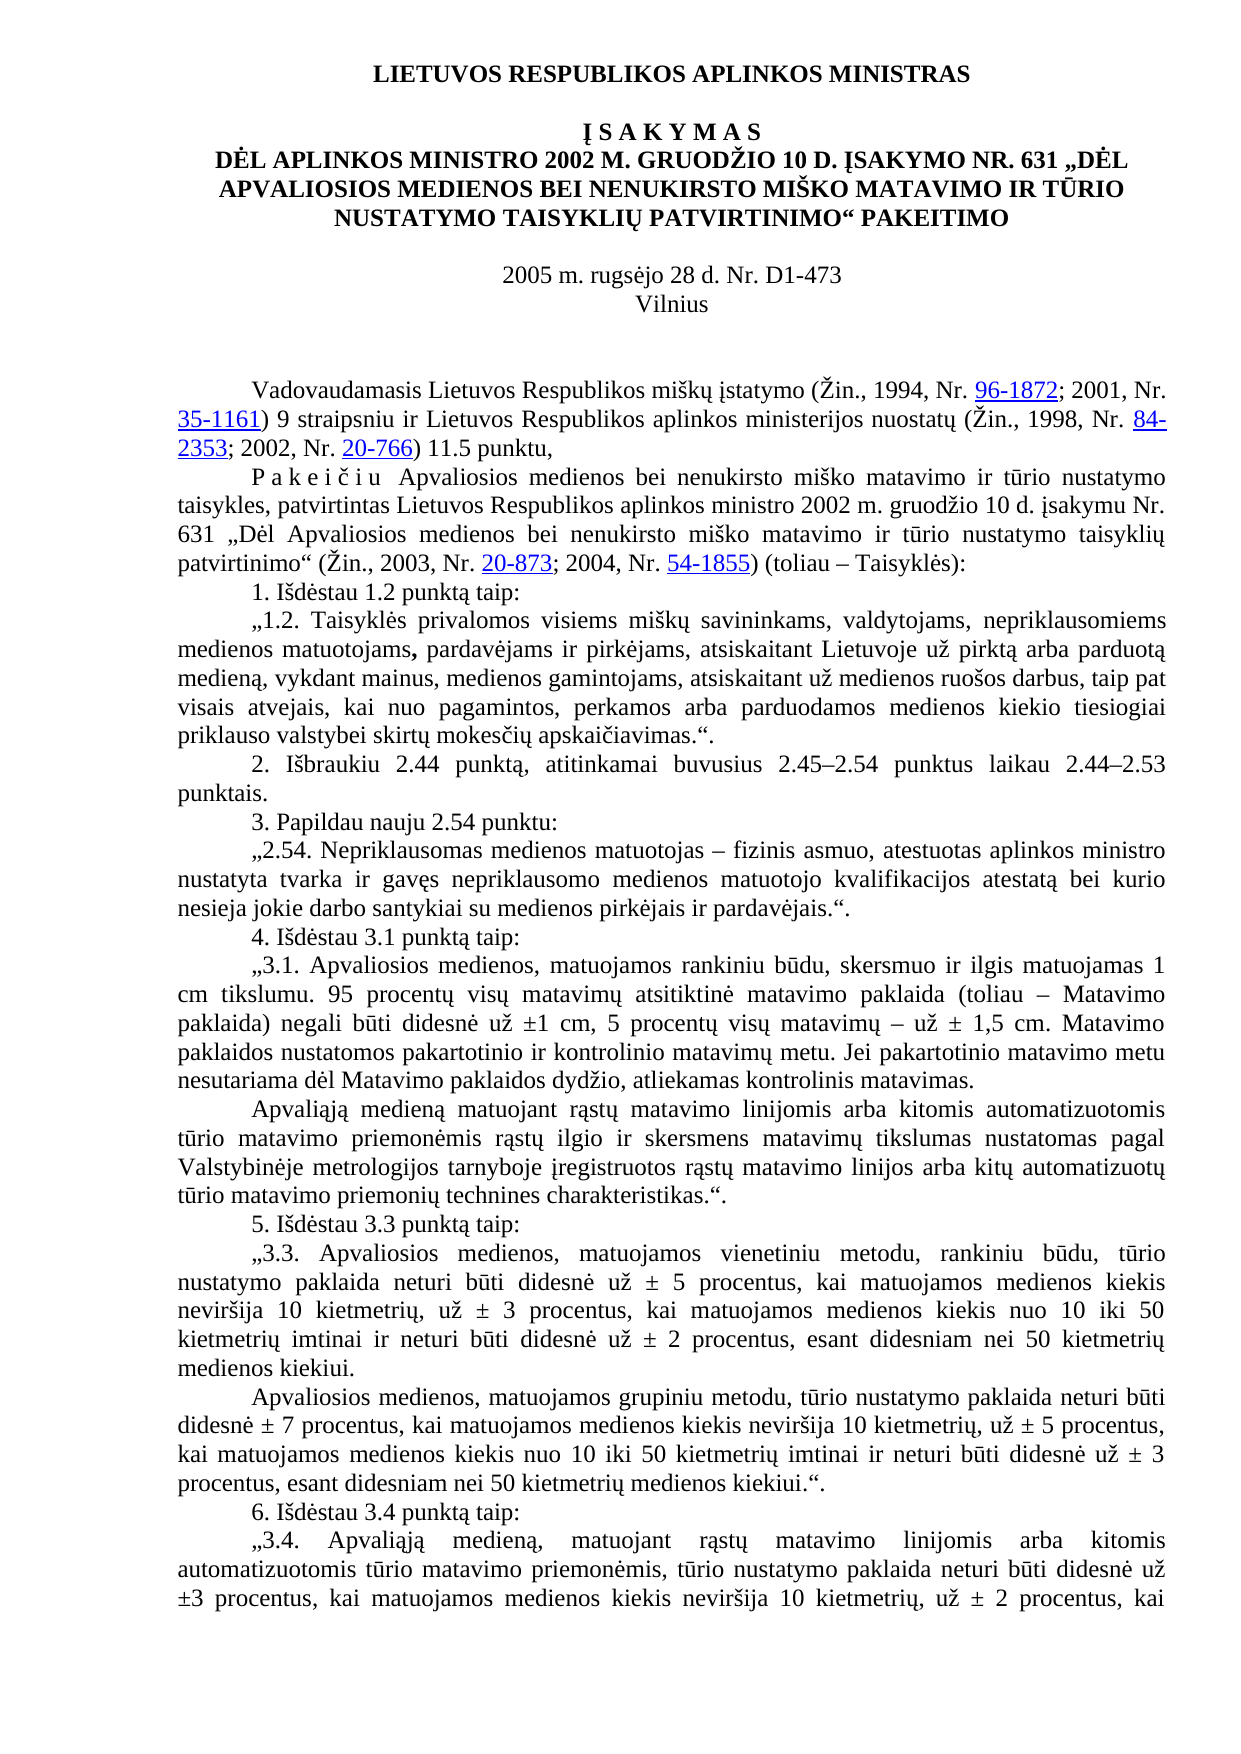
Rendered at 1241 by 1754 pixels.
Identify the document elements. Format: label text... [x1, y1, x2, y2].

text Apvaliosios medienos, matuojamos grupiniu metodu, tūrio nustatymo paklaida neturi būti didesnė ± 7 procentus, kai matuojamos medienos kiekis neviršija 10 kietmetrių, už ± 5 procentus, kai matuojamos medienos kiekis nuo 10 iki 50 kietmetrių imtinai ir neturi būti didesnė už ± 3 procentus, esant didesniam nei 50 kietmetrių medienos kiekiui.“. [177, 1382, 1166, 1497]
text Vadovaudamasis Lietuvos Respublikos miškų įstatymo (Žin., 1994, Nr. 96-1872; 2001, Nr. 35-1161) 9 straipsniu ir Lietuvos Respublikos aplinkos ministerijos nuostatų (Žin., 1998, Nr. 84-2353; 2002, Nr. 20-766) 11.5 punktu, [177, 375, 1166, 462]
text 6. Išdėstau 3.4 punktą taip: [177, 1497, 1166, 1525]
text Pakeičiu Apvaliosios medienos bei nenukirsto miško matavimo ir tūrio nustatymo taisykles, patvirtintas Lietuvos Respublikos aplinkos ministro 2002 m. gruodžio 10 d. įsakymu Nr. 631 „Dėl Apvaliosios medienos bei nenukirsto miško matavimo ir tūrio nustatymo taisyklių patvirtinimo“ (Žin., 2003, Nr. 20-873; 2004, Nr. 54-1855) (toliau – Taisyklės): [177, 462, 1166, 577]
text LIETUVOS RESPUBLIKOS APLINKOS MINISTRAS [177, 59, 1166, 88]
text „3.3. Apvaliosios medienos, matuojamos vienetiniu metodu, rankiniu būdu, tūrio nustatymo paklaida neturi būti didesnė už ± 5 procentus, kai matuojamos medienos kiekis neviršija 10 kietmetrių, už ± 3 procentus, kai matuojamos medienos kiekis nuo 10 iki 50 kietmetrių imtinai ir neturi būti didesnė už ± 2 procentus, esant didesniam nei 50 kietmetrių medienos kiekiui. [177, 1238, 1166, 1382]
text „3.4. Apvaliąją medieną, matuojant rąstų matavimo linijomis arba kitomis automatizuotomis tūrio matavimo priemonėmis, tūrio nustatymo paklaida neturi būti didesnė už ±3 procentus, kai matuojamos medienos kiekis neviršija 10 kietmetrių, už ± 2 procentus, kai [177, 1525, 1166, 1612]
text Apvaliąją medieną matuojant rąstų matavimo linijomis arba kitomis automatizuotomis tūrio matavimo priemonėmis rąstų ilgio ir skersmens matavimų tikslumas nustatomas pagal Valstybinėje metrologijos tarnyboje įregistruotos rąstų matavimo linijos arba kitų automatizuotų tūrio matavimo priemonių technines charakteristikas.“. [177, 1094, 1166, 1209]
text Vilnius [177, 289, 1166, 318]
text 1. Išdėstau 1.2 punktą taip: [177, 577, 1166, 605]
text DĖL APLINKOS MINISTRO 2002 M. GRUODŽIO 10 D. ĮSAKYMO NR. 631 „DĖL APVALIOSIOS MEDIENOS BEI NENUKIRSTO MIŠKO MATAVIMO IR TŪRIO NUSTATYMO TAISYKLIŲ PATVIRTINIMO“ PAKEITIMO [177, 145, 1166, 232]
text 2. Išbraukiu 2.44 punktą, atitinkamai buvusius 2.45–2.54 punktus laikau 2.44–2.53 punktais. [177, 749, 1166, 807]
text 5. Išdėstau 3.3 punktą taip: [177, 1209, 1166, 1238]
text 3. Papildau nauju 2.54 punktu: [177, 807, 1166, 835]
text Į S A K Y M A S [177, 117, 1166, 145]
text „3.1. Apvaliosios medienos, matuojamos rankiniu būdu, skersmuo ir ilgis matuojamas 1 cm tikslumu. 95 procentų visų matavimų atsitiktinė matavimo paklaida (toliau – Matavimo paklaida) negali būti didesnė už ±1 cm, 5 procentų visų matavimų – už ± 1,5 cm. Matavimo paklaidos nustatomos pakartotinio ir kontrolinio matavimų metu. Jei pakartotinio matavimo metu nesutariama dėl Matavimo paklaidos dydžio, atliekamas kontrolinis matavimas. [177, 950, 1166, 1094]
text 2005 m. rugsėjo 28 d. Nr. D1-473 [177, 260, 1166, 289]
text „1.2. Taisyklės privalomos visiems miškų savininkams, valdytojams, nepriklausomiems medienos matuotojams, pardavėjams ir pirkėjams, atsiskaitant Lietuvoje už pirktą arba parduotą medieną, vykdant mainus, medienos gamintojams, atsiskaitant už medienos ruošos darbus, taip pat visais atvejais, kai nuo pagamintos, perkamos arba parduodamos medienos kiekio tiesiogiai priklauso valstybei skirtų mokesčių apskaičiavimas.“. [177, 605, 1166, 749]
text 4. Išdėstau 3.1 punktą taip: [177, 922, 1166, 950]
text „2.54. Nepriklausomas medienos matuotojas – fizinis asmuo, atestuotas aplinkos ministro nustatyta tvarka ir gavęs nepriklausomo medienos matuotojo kvalifikacijos atestatą bei kurio nesieja jokie darbo santykiai su medienos pirkėjais ir pardavėjais.“. [177, 835, 1166, 922]
